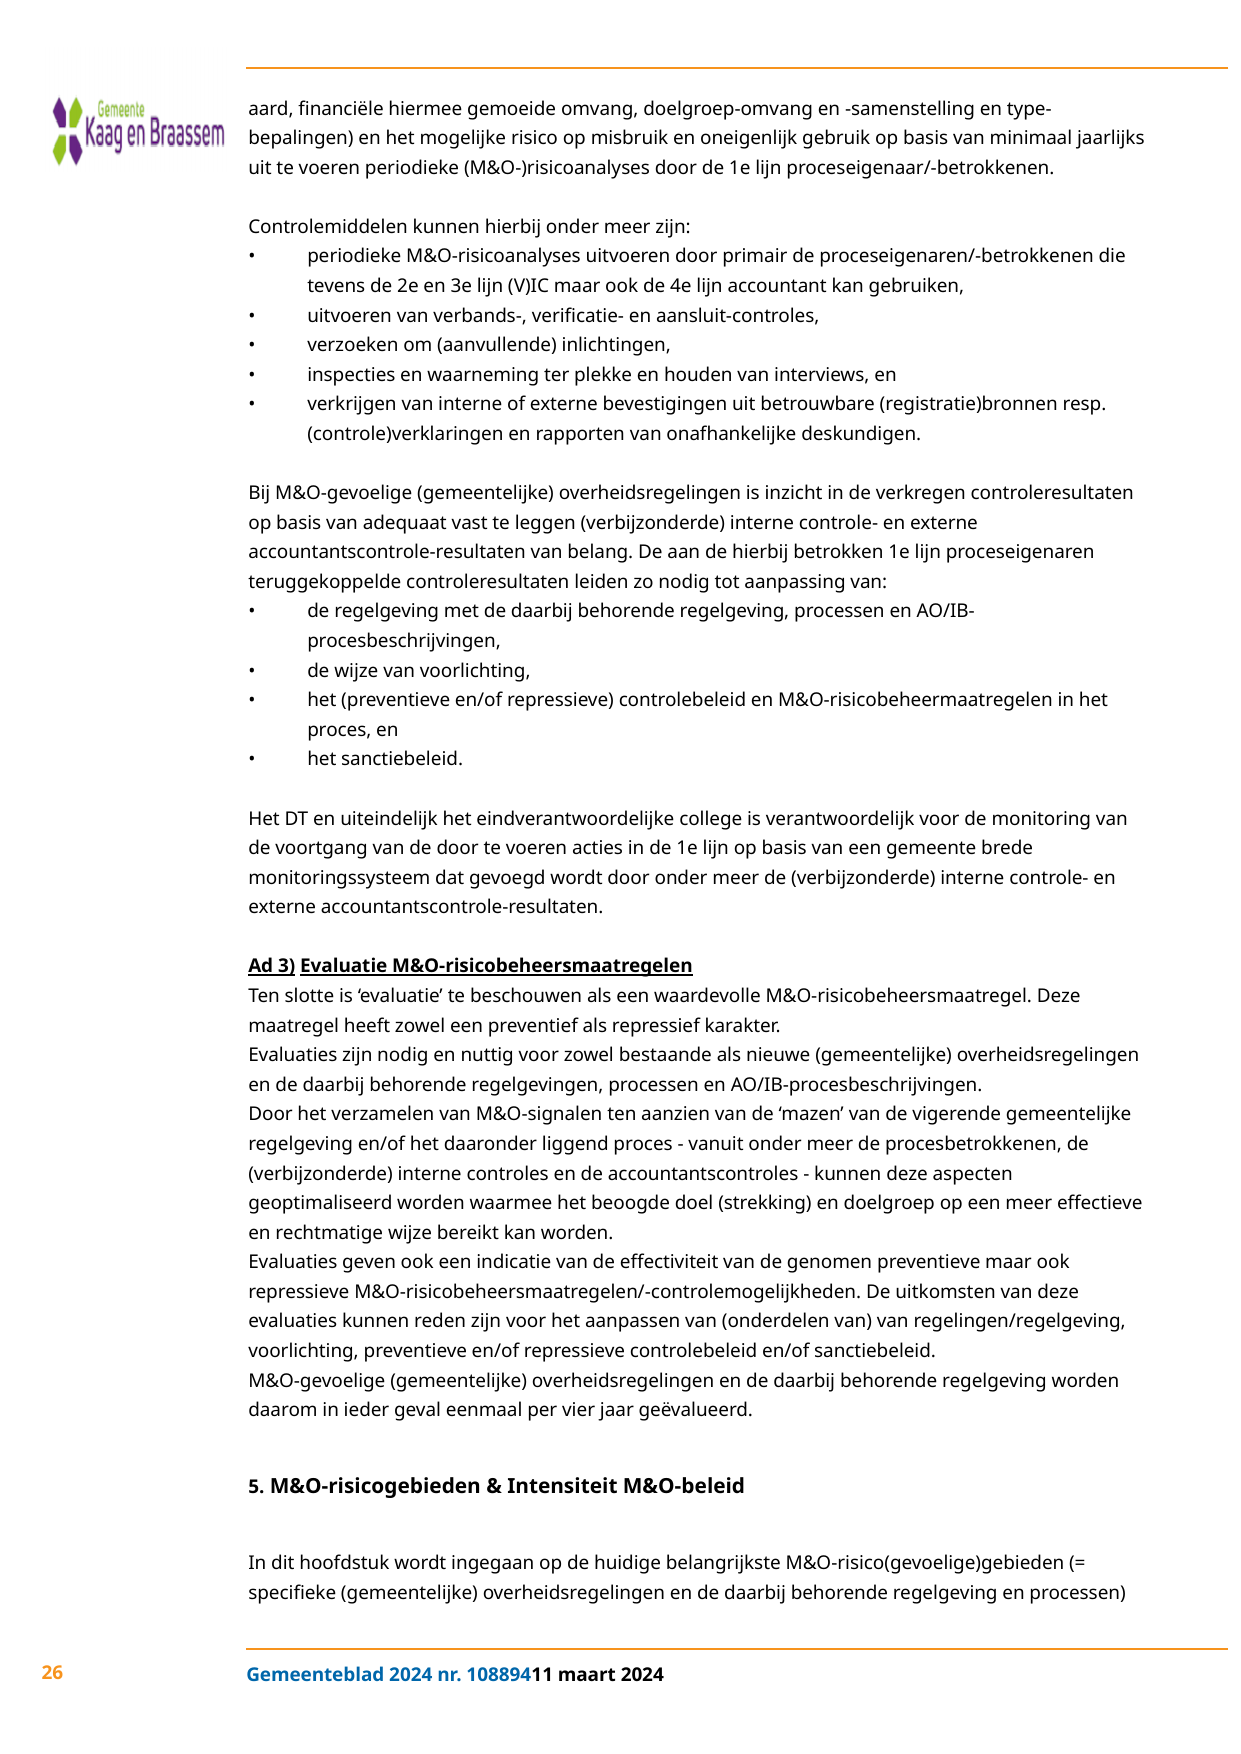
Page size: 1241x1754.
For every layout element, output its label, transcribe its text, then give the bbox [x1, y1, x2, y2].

list het sanctiebeleid. [248, 746, 1152, 771]
list periodieke M&O-risicoanalyses uitvoeren door primair de proceseigenaren/-betrokkenen die tevens de 2e en 3e lijn (V)IC maar ook de 4e lijn accountant kan gebruiken, [248, 243, 1152, 298]
text Controlemiddelen kunnen hierbij onder meer zijn: [248, 213, 1152, 239]
text Door het verzamelen van M&O-signalen ten aanzien van de ‘mazen’ van de vigerende gemeentelijke regelgeving en/of het daaronder liggend proces - vanuit onder meer de procesbetrokkenen, de (verbijzonderde) interne controles en de accountantscontroles - kunnen deze aspecten geoptimaliseerd worden waarmee het beoogde doel (strekking) en doelgroep op een meer effectieve en rechtmatige wijze bereikt kan worden. [248, 1101, 1152, 1245]
list verzoeken om (aanvullende) inlichtingen, [248, 331, 1152, 357]
text Ten slotte is ‘evaluatie’ te beschouwen als een waardevolle M&O-risicobeheersmaatregel. Deze maatregel heeft zowel een preventief als repressief karakter. [248, 982, 1152, 1038]
text Bij M&O-gevoelige (gemeentelijke) overheidsregelingen is inzicht in de verkregen controleresultaten op basis van adequaat vast te leggen (verbijzonderde) interne controle- en externe accountantscontrole-resultaten van belang. De aan de hierbij betrokken 1e lijn proceseigenaren teruggekoppelde controleresultaten leiden zo nodig tot aanpassing van: [248, 479, 1152, 594]
text 5. M&O-risicogebieden & Intensiteit M&O-beleid [248, 1472, 1152, 1500]
text aard, financiële hiermee gemoeide omvang, doelgroep-omvang en -samenstelling en type-bepalingen) en het mogelijke risico op misbruik en oneigenlijk gebruik op basis van minimaal jaarlijks uit te voeren periodieke (M&O-)risicoanalyses door de 1e lijn proceseigenaar/-betrokkenen. [248, 95, 1152, 180]
list uitvoeren van verbands-, verificatie- en aansluit-controles, [248, 302, 1152, 328]
list het (preventieve en/of repressieve) controlebeleid en M&O-risicobeheermaatregelen in het proces, en [248, 686, 1152, 742]
text M&O-gevoelige (gemeentelijke) overheidsregelingen en de daarbij behorende regelgeving worden daarom in ieder geval eenmaal per vier jaar geëvalueerd. [248, 1367, 1152, 1422]
text In dit hoofdstuk wordt ingegaan op de huidige belangrijkste M&O-risico(gevoelige)gebieden (= specifieke (gemeentelijke) overheidsregelingen en de daarbij behorende regelgeving en processen) [248, 1549, 1152, 1605]
list inspecties en waarneming ter plekke en houden van interviews, en [248, 361, 1152, 387]
text Ad 3) Evaluatie M&O-risicobeheersmaatregelen [248, 953, 1152, 978]
text Evaluaties geven ook een indicatie van de effectiviteit van de genomen preventieve maar ook repressieve M&O-risicobeheersmaatregelen/-controlemogelijkheden. De uitkomsten van deze evaluaties kunnen reden zijn voor het aanpassen van (onderdelen van) van regelingen/regelgeving, voorlichting, preventieve en/of repressieve controlebeleid en/of sanctiebeleid. [248, 1248, 1152, 1363]
list de regelgeving met de daarbij behorende regelgeving, processen en AO/IB-procesbeschrijvingen, [248, 598, 1152, 653]
list de wijze van voorlichting, [248, 657, 1152, 683]
text Het DT en uiteindelijk het eindverantwoordelijke college is verantwoordelijk voor de monitoring van de voortgang van de door te voeren acties in de 1e lijn op basis van een gemeente brede monitoringssysteem dat gevoegd wordt door onder meer de (verbijzonderde) interne controle- en externe accountantscontrole-resultaten. [248, 805, 1152, 919]
list verkrijgen van interne of externe bevestigingen uit betrouwbare (registratie)bronnen resp. (controle)verklaringen en rapporten van onafhankelijke deskundigen. [248, 391, 1152, 446]
text Evaluaties zijn nodig en nuttig voor zowel bestaande als nieuwe (gemeentelijke) overheidsregelingen en de daarbij behorende regelgevingen, processen en AO/IB-procesbeschrijvingen. [248, 1041, 1152, 1097]
picture [41, 47, 231, 172]
